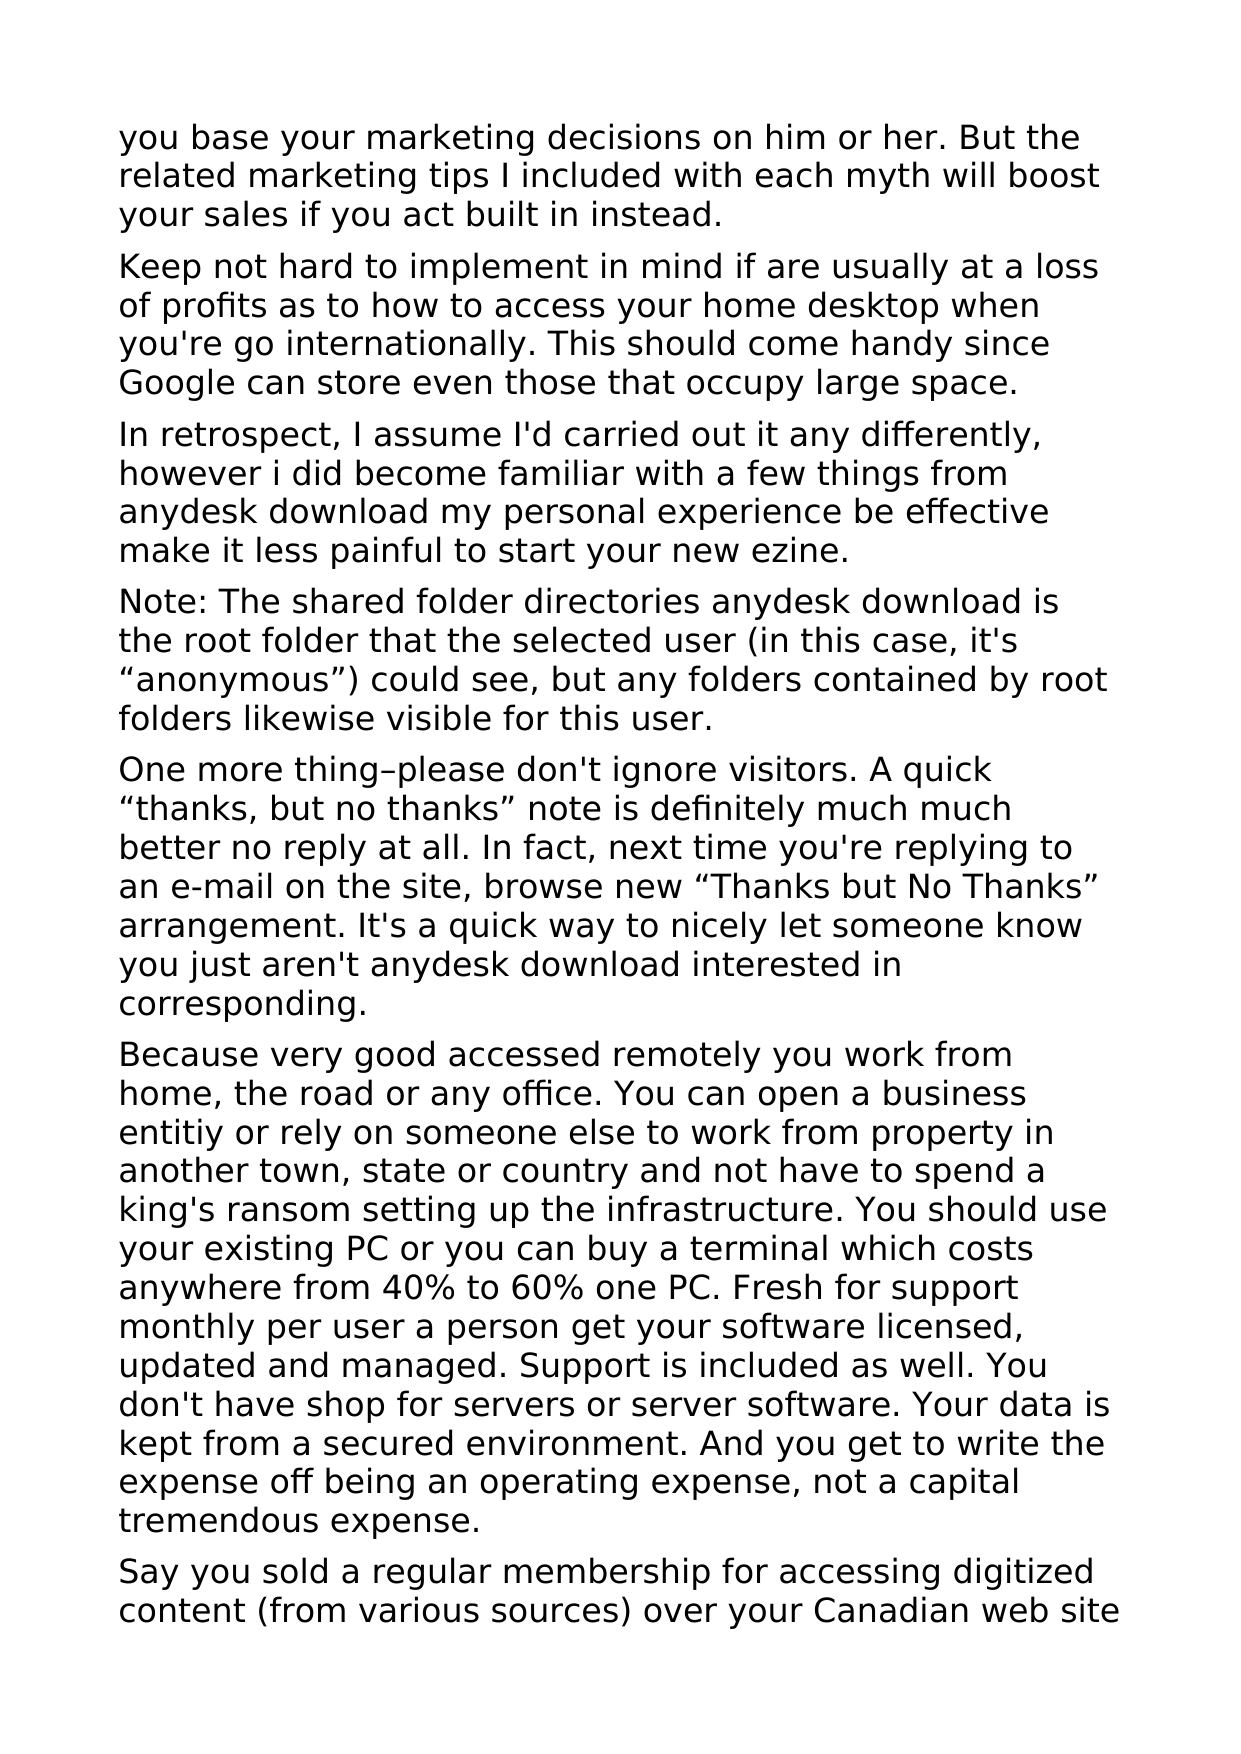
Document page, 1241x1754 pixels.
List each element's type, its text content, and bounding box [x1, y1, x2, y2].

text Keep not hard to implement in mind if are usually at a loss of profits as to how to access your home desktop when you're go internationally. This should come handy since Google can store even those that occupy large space. [118, 247, 1122, 403]
text One more thing–please don't ignore visitors. A quick “thanks, but no thanks” note is definitely much much better no reply at all. In fact, next time you're replying to an e-mail on the site, browse new “Thanks but No Thanks” arrangement. It's a quick way to nicely let someone know you just aren't anydesk download interested in corresponding. [118, 751, 1122, 1023]
text you base your marketing decisions on him or her. But the related marketing tips I included with each myth will boost your sales if you act built in instead. [118, 118, 1122, 235]
text In retrospect, I assume I'd carried out it any differently, however i did become familiar with a few things from anydesk download my personal experience be effective make it less painful to start your new ezine. [118, 415, 1122, 571]
text Note: The shared folder directories anydesk download is the root folder that the selected user (in this case, it's “anonymous”) could see, but any folders contained by root folders likewise visible for this user. [118, 583, 1122, 738]
text Because very good accessed remotely you work from home, the road or any office. You can open a business entitiy or rely on someone else to work from property in another town, state or country and not have to spend a king's ransom setting up the infrastructure. You should use your existing PC or you can buy a terminal which costs anywhere from 40% to 60% one PC. Fresh for support monthly per user a person get your software licensed, updated and managed. Support is included as well. You don't have shop for servers or server software. Your data is kept from a secured environment. And you get to write the expense off being an operating expense, not a capital tremendous expense. [118, 1035, 1122, 1541]
text Say you sold a regular membership for accessing digitized content (from various sources) over your Canadian web site [118, 1553, 1122, 1631]
